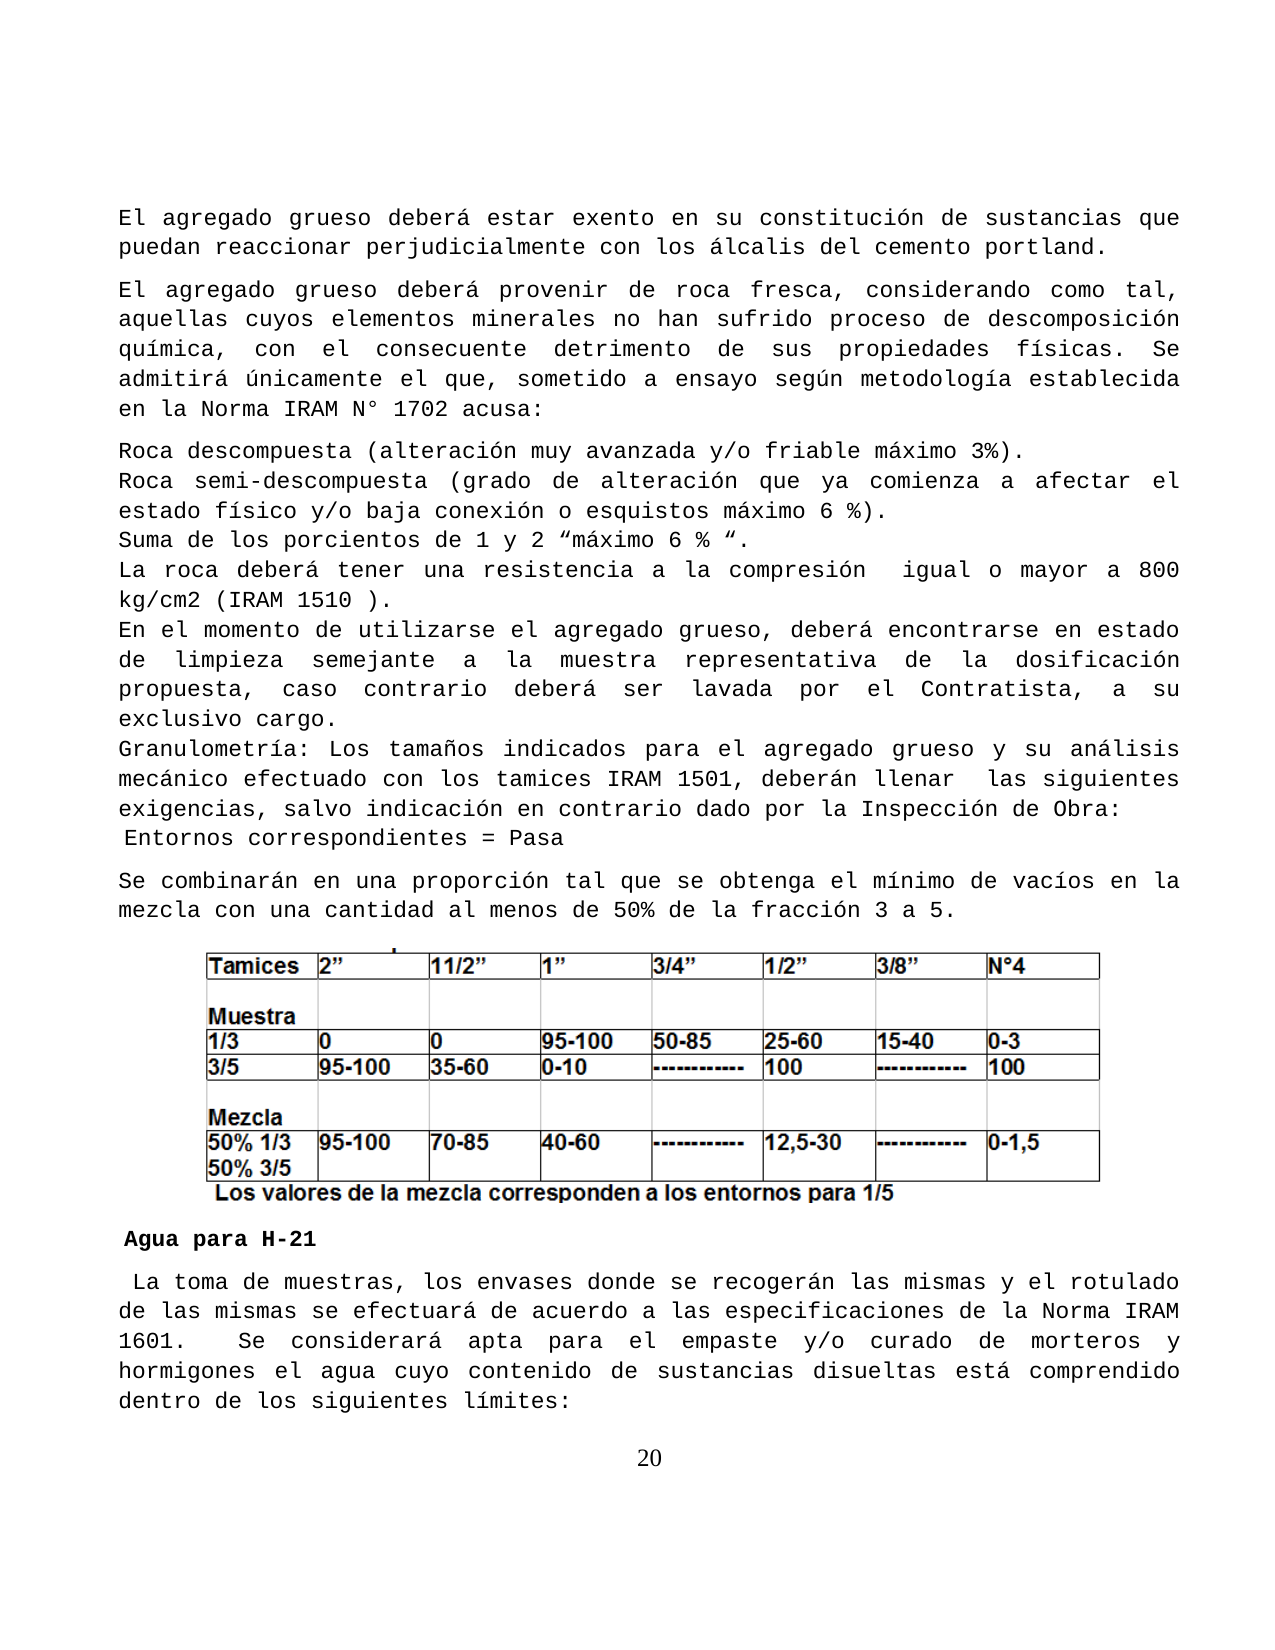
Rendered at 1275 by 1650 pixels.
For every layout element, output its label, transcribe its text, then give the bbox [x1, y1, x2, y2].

text La roca deberá tener una resistencia a la compresión igual o mayor a 800 kg/cm2 (IRAM 1510 ). [118, 558, 1181, 614]
text Se combinarán en una proporción tal que se obtenga el mínimo de vacíos en la mezcla con una cantidad al menos de 50% de la fracción 3 a 5. [118, 869, 1181, 925]
text La toma de muestras, los envases donde se recogerán las mismas y el rotulado de las mismas se efectuará de acuerdo a las especificaciones de la Norma IRAM 1601. Se considerará apta para el empaste y/o curado de morteros y hormigones el agua cuyo contenido de sustancias disueltas está comprendido dentro de los siguientes límites: [118, 1270, 1181, 1415]
text El agregado grueso deberá provenir de roca fresca, considerando como tal, aquellas cuyos elementos minerales no han sufrido proceso de descomposición química, con el consecuente detrimento de sus propiedades físicas. Se admitirá únicamente el que, sometido a ensayo según metodología establecida en la Norma IRAM N° 1702 acusa: [118, 278, 1181, 423]
text Entornos correspondientes = Pasa [124, 827, 1181, 853]
text El agregado grueso deberá estar exento en su constitución de sustancias que puedan reaccionar perjudicialmente con los álcalis del cemento portland. [118, 206, 1181, 262]
text Roca semi-descompuesta (grado de alteración que ya comienza a afectar el estado físico y/o baja conexión o esquistos máximo 6 %). [118, 469, 1181, 525]
text En el momento de utilizarse el agregado grueso, deberá encontrarse en estado de limpieza semejante a la muestra representativa de la dosificación propuesta, caso contrario deberá ser lavada por el Contratista, a su exclusivo cargo. [118, 618, 1181, 733]
text Agua para H-21 [124, 1228, 1181, 1254]
text Roca descompuesta (alteración muy avanzada y/o friable máximo 3%). [118, 439, 1181, 465]
text Granulometría: Los tamaños indicados para el agregado grueso y su análisis mecánico efectuado con los tamices IRAM 1501, deberán llenar las siguientes exigencias, salvo indicación en contrario dado por la Inspección de Obra: [118, 737, 1181, 823]
text Suma de los porcientos de 1 y 2 “máximo 6 % “. [118, 529, 1181, 555]
